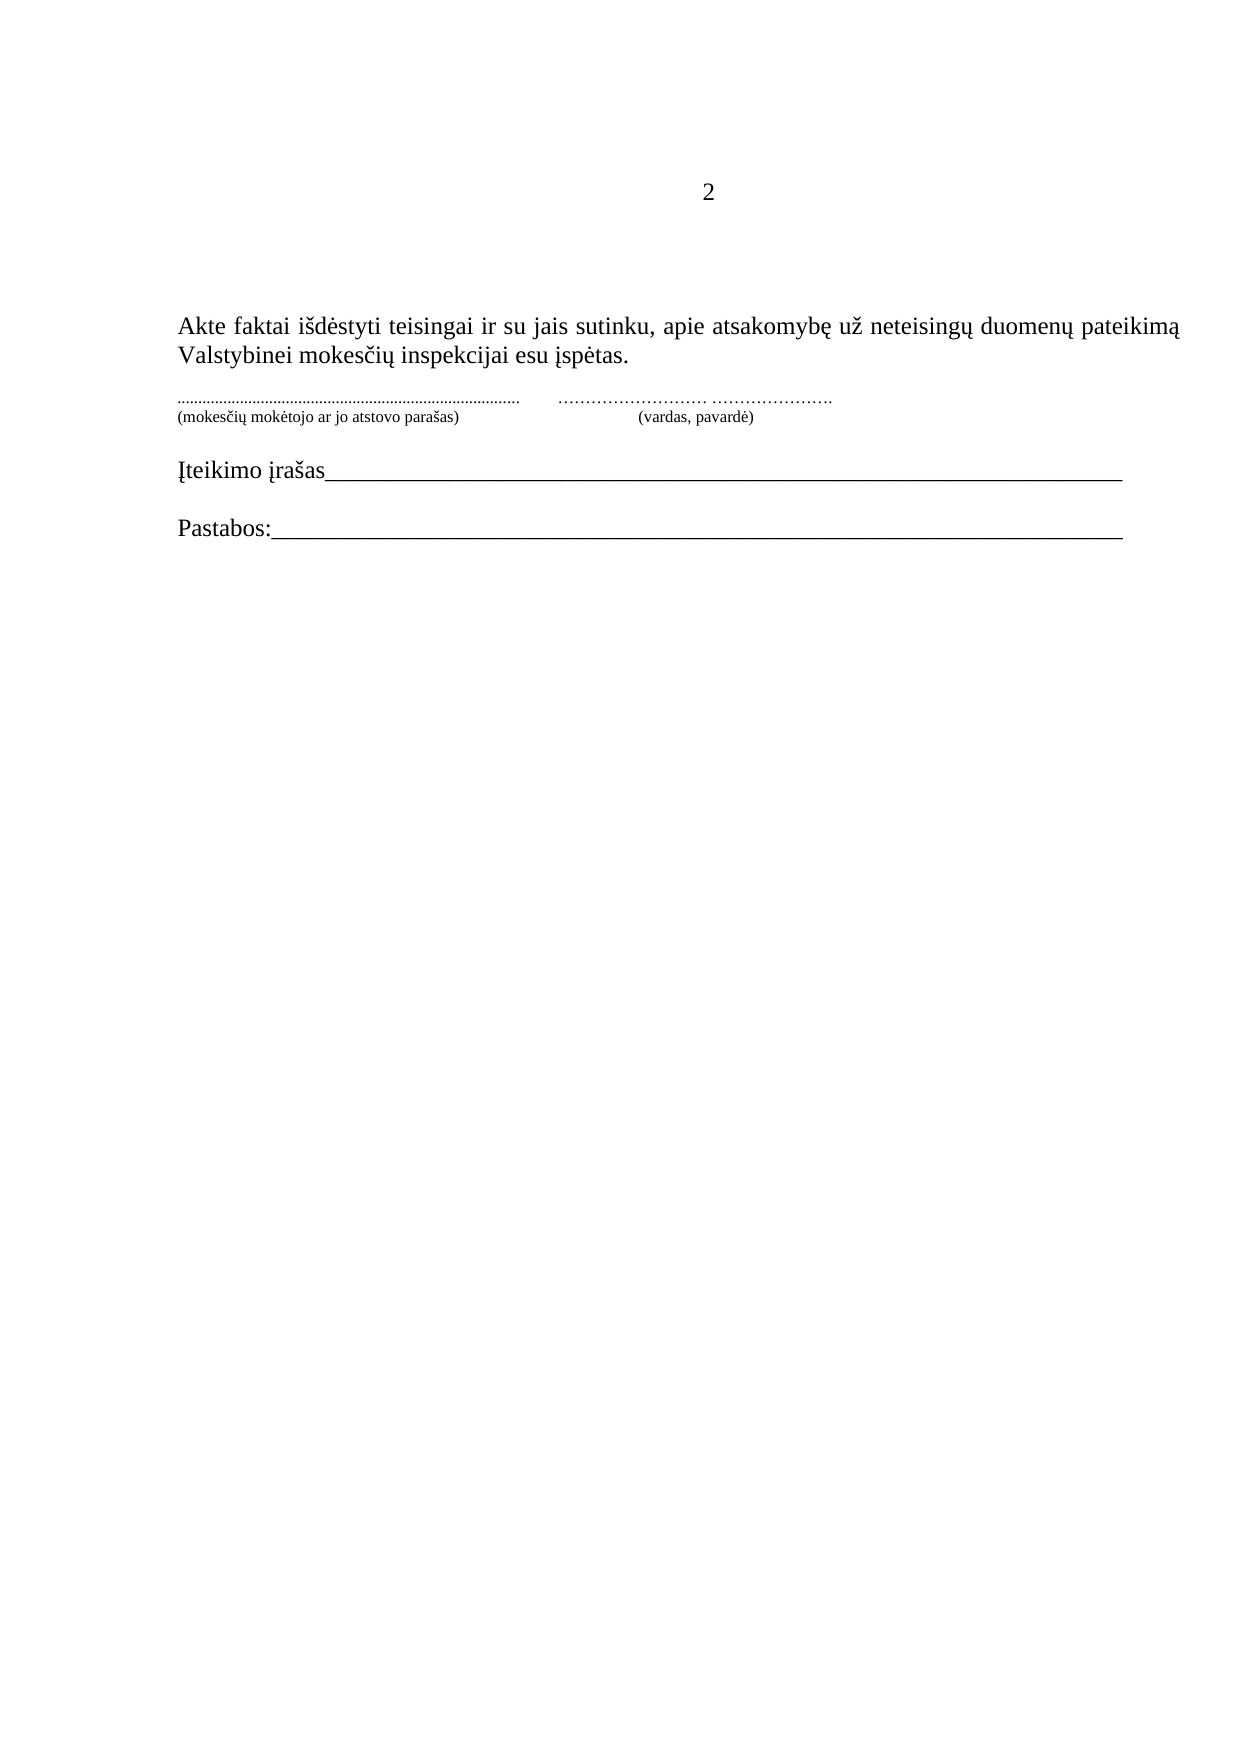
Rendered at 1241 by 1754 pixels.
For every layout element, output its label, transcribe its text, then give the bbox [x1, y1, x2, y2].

text Įteikimo įrašas [177, 455, 1181, 484]
text Pastabos: [177, 513, 1181, 541]
text Akte faktai išdėstyti teisingai ir su jais sutinku, apie atsakomybę už neteisingų duomenų pateikimą Valstybinei mokesčių inspekcijai esu įspėtas. [177, 311, 1181, 369]
text (mokesčių mokėtojo ar jo atstovo parašas) (vardas, pavardė) [177, 407, 1181, 426]
text ……………………… …………………. [177, 388, 1181, 407]
